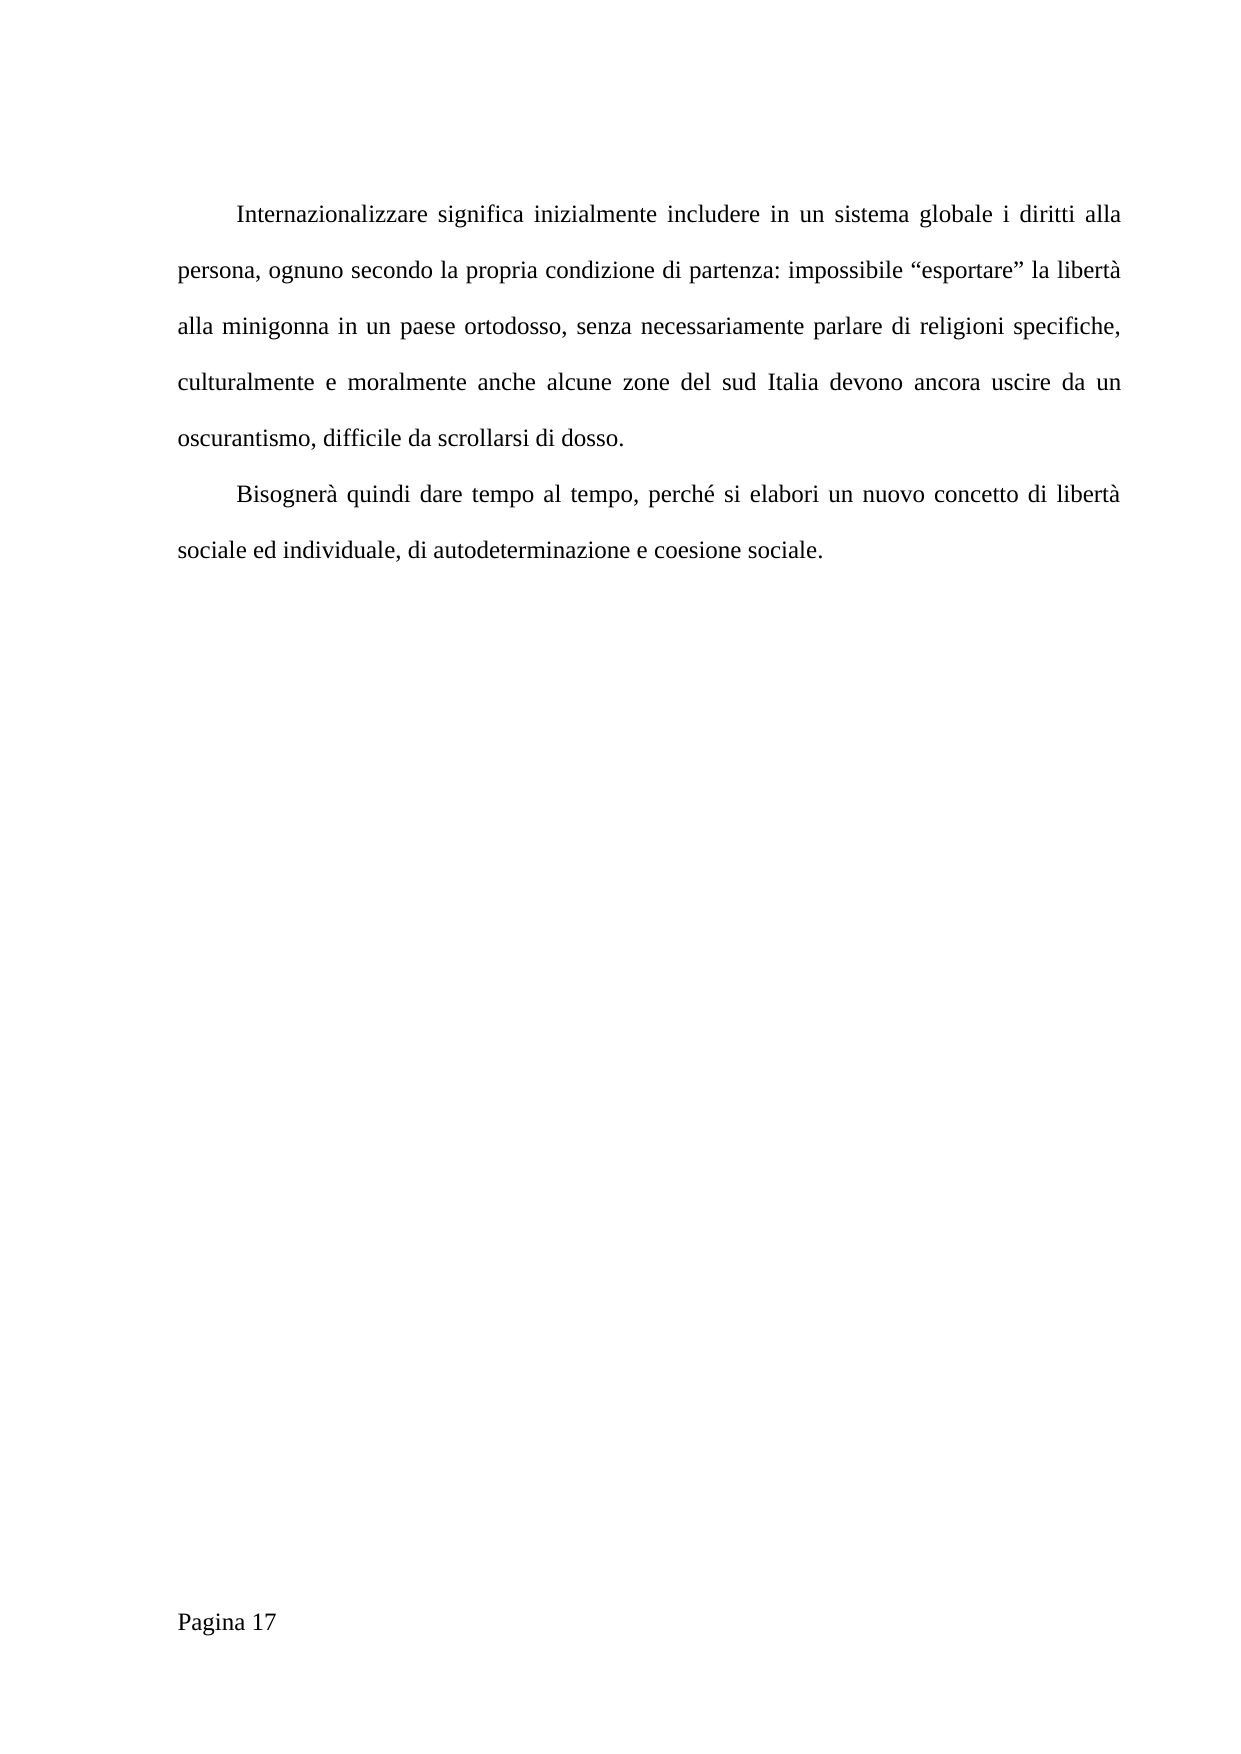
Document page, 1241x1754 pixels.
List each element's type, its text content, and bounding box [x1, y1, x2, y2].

text Internazionalizzare significa inizialmente includere in un sistema globale i diritti alla persona, ognuno secondo la propria condizione di partenza: impossibile “esportare” la libertà alla minigonna in un paese ortodosso, senza necessariamente parlare di religioni specifiche, culturalmente e moralmente anche alcune zone del sud Italia devono ancora uscire da un oscurantismo, difficile da scrollarsi di dosso. [177, 177, 1122, 458]
text Bisognerà quindi dare tempo al tempo, perché si elabori un nuovo concetto di libertà sociale ed individuale, di autodeterminazione e coesione sociale. [177, 458, 1122, 570]
